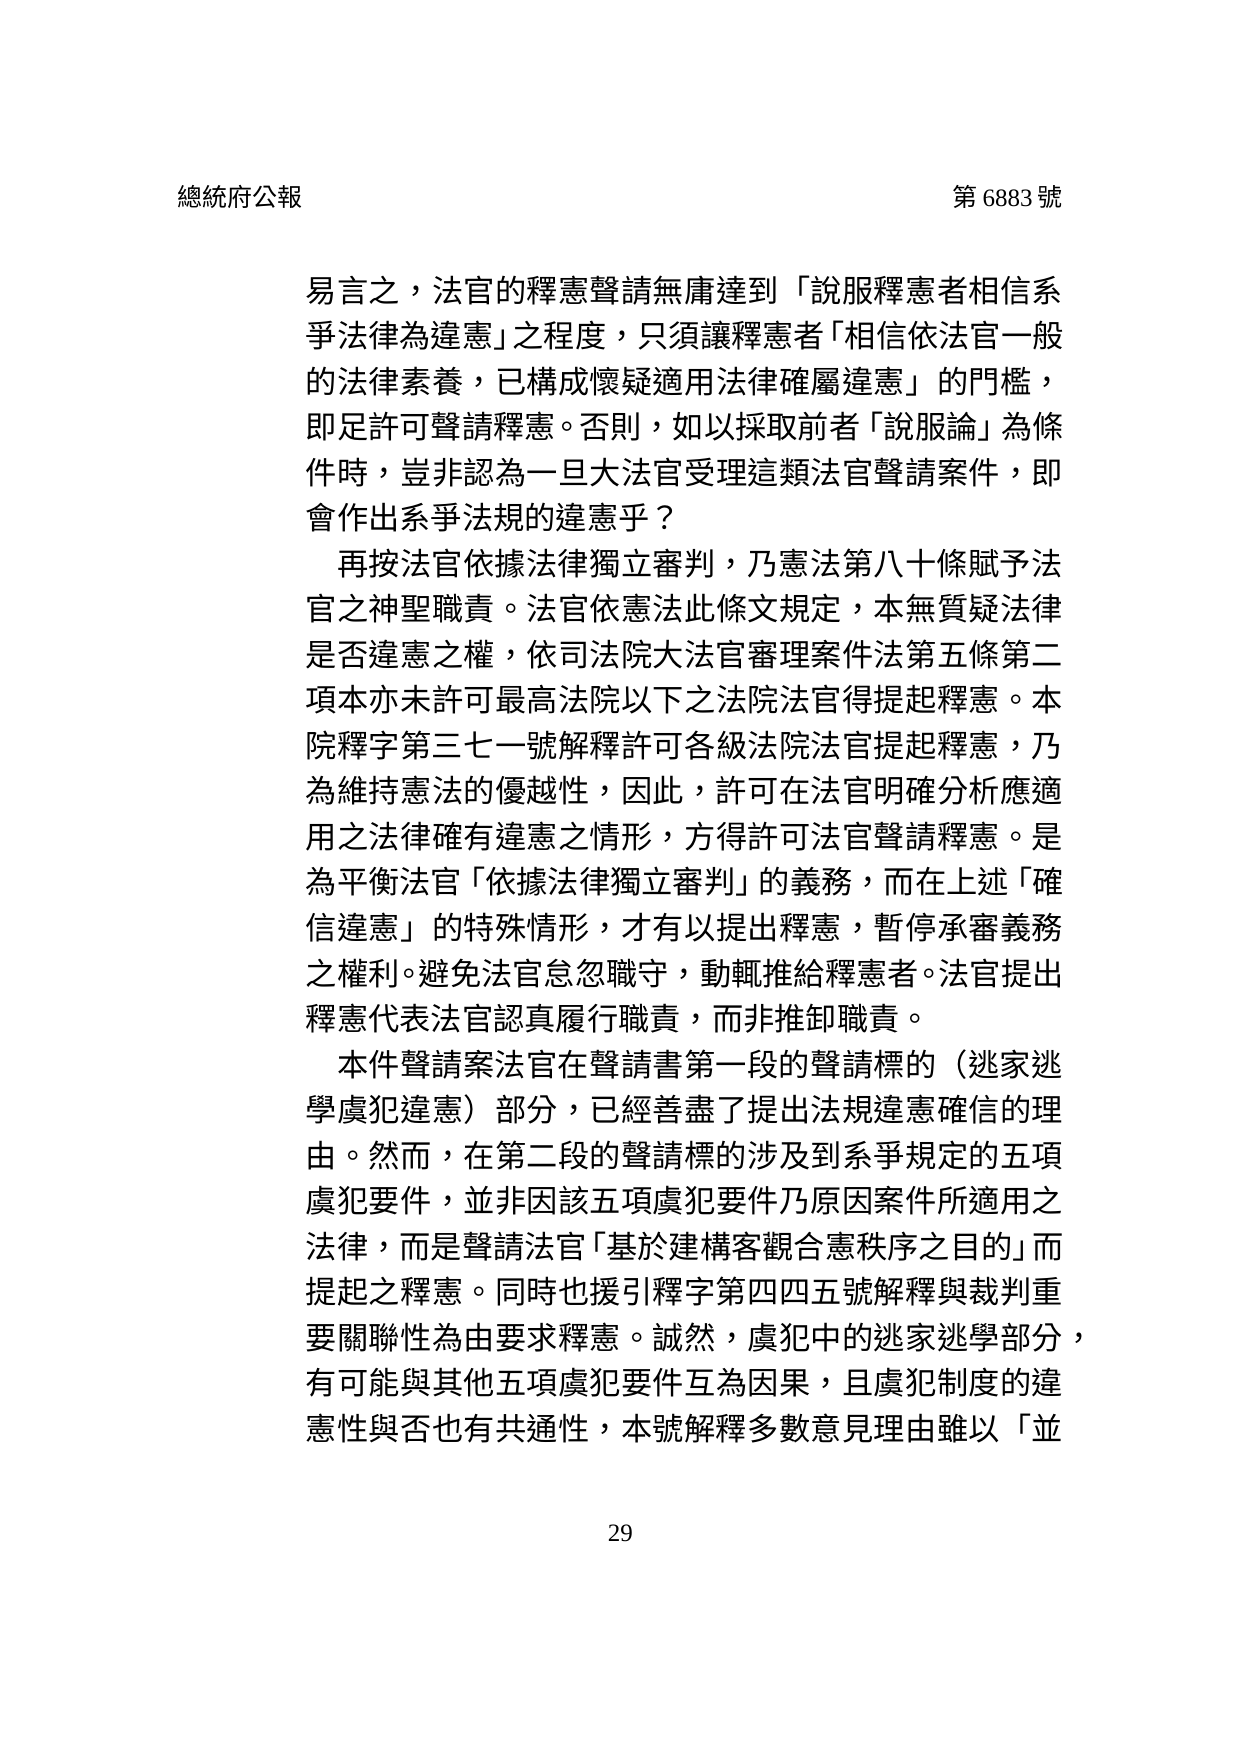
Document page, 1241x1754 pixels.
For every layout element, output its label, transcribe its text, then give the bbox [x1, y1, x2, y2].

text 再按法官依據法律獨立審判，乃憲法第八十條賦予法官之神聖職責。法官依憲法此條文規定，本無質疑法律是否違憲之權，依司法院大法官審理案件法第五條第二項本亦未許可最高法院以下之法院法官得提起釋憲。本院釋字第三七一號解釋許可各級法院法官提起釋憲，乃為維持憲法的優越性，因此，許可在法官明確分析應適用之法律確有違憲之情形，方得許可法官聲請釋憲。是為平衡法官「依據法律獨立審判」的義務，而在上述「確信違憲」的特殊情形，才有以提出釋憲，暫停承審義務之權利。避免法官怠忽職守，動輒推給釋憲者。法官提出釋憲代表法官認真履行職責，而非推卸職責。 [306, 539, 1063, 1040]
text 本件聲請案法官在聲請書第一段的聲請標的（逃家逃學虞犯違憲）部分，已經善盡了提出法規違憲確信的理由。然而，在第二段的聲請標的涉及到系爭規定的五項虞犯要件，並非因該五項虞犯要件乃原因案件所適用之法律，而是聲請法官「基於建構客觀合憲秩序之目的」而提起之釋憲。同時也援引釋字第四四五號解釋與裁判重要關聯性為由要求釋憲。誠然，虞犯中的逃家逃學部分，有可能與其他五項虞犯要件互為因果，且虞犯制度的違憲性與否也有共通性，本號解釋多數意見理由雖以「並非本件原因事件應予適用且非顯對裁定結果有所影響之規定」為由，駁回不予受理。即否定了聲請書的「重要關聯性」要求，本席對此不表贊同。不過可就釋憲聲請此部分，有無達到違憲確信之「程度」？恐有待商酌。此可由下列三點來分析： [306, 1040, 1063, 1449]
text 採取這種嚴格門檻的制度是有一定的道理，它要避免法官的怠忽職守，不花時間與精力去分析相關法律的含意、適用範圍及實務上的解釋與分析等，一有疑慮便推給大法官來解釋，易言之，假借違憲解釋來推卸應認事用法的義務。試想：全國有一千七百位法官，每承審數以百萬計的案件，如果對各個法律的各個法條，動輒援引憲法法理來爭執其合憲性，並停止審判，將牽涉多少當事人之訴訟利益？因此，法官聲請釋憲雖然無庸以釋憲者的憲法水準來判斷釋憲聲請書寫的是否高明與服人，易言之，法官的釋憲聲請無庸達到「說服釋憲者相信系爭法律為違憲」之程度，只須讓釋憲者「相信依法官一般的法律素養，已構成懷疑適用法律確屬違憲」的門檻，即足許可聲請釋憲。否則，如以採取前者「說服論」為條件時，豈非認為一旦大法官受理這類法官聲請案件，即會作出系爭法規的違憲乎？ [306, 266, 1063, 539]
